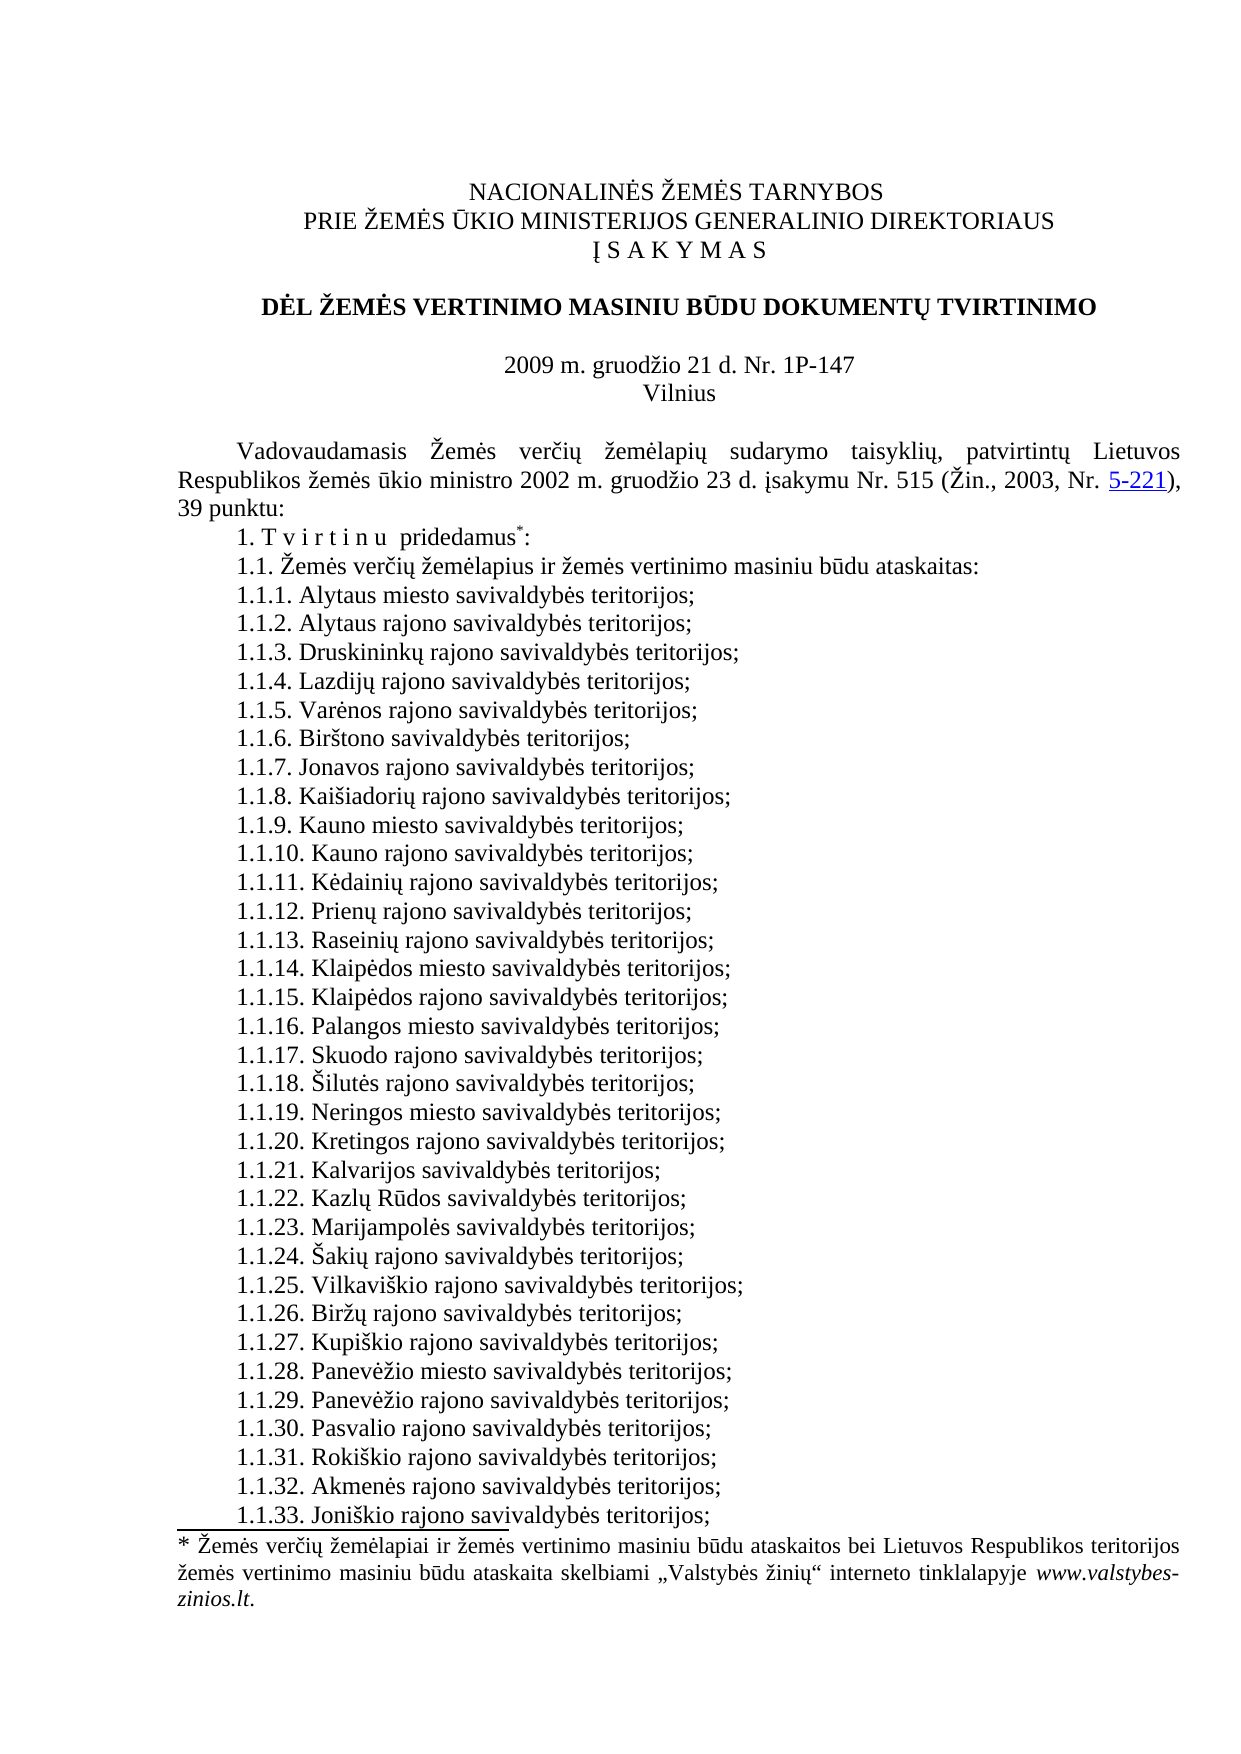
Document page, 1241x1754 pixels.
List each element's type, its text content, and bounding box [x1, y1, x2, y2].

text 1.1.16. Palangos miesto savivaldybės teritorijos; [177, 1011, 1181, 1040]
text 1.1.7. Jonavos rajono savivaldybės teritorijos; [177, 752, 1181, 781]
text 1.1.19. Neringos miesto savivaldybės teritorijos; [177, 1097, 1181, 1126]
text 1.1.8. Kaišiadorių rajono savivaldybės teritorijos; [177, 781, 1181, 810]
text 1.1.4. Lazdijų rajono savivaldybės teritorijos; [177, 666, 1181, 695]
text 1.1.20. Kretingos rajono savivaldybės teritorijos; [177, 1126, 1181, 1155]
text 1.1.28. Panevėžio miesto savivaldybės teritorijos; [177, 1356, 1181, 1385]
text Vilnius [177, 378, 1181, 407]
text 1.1.18. Šilutės rajono savivaldybės teritorijos; [177, 1068, 1181, 1097]
text 1.1.1. Alytaus miesto savivaldybės teritorijos; [177, 580, 1181, 608]
text 1.1.14. Klaipėdos miesto savivaldybės teritorijos; [177, 953, 1181, 982]
text NacionalinĖs ŽemĖs tarnybos [177, 177, 1181, 206]
text 1.1.23. Marijampolės savivaldybės teritorijos; [177, 1212, 1181, 1241]
text 1.1.15. Klaipėdos rajono savivaldybės teritorijos; [177, 982, 1181, 1011]
text 1.1.2. Alytaus rajono savivaldybės teritorijos; [177, 608, 1181, 637]
text 1.1.27. Kupiškio rajono savivaldybės teritorijos; [177, 1327, 1181, 1356]
text PRIE ŽemĖs Ūkio ministerijos GeneraliniO direktoriAus [177, 206, 1181, 235]
text 1.1.26. Biržų rajono savivaldybės teritorijos; [177, 1298, 1181, 1327]
text 1.1.22. Kazlų Rūdos savivaldybės teritorijos; [177, 1183, 1181, 1212]
text 1.1.10. Kauno rajono savivaldybės teritorijos; [177, 838, 1181, 867]
text 1.1.13. Raseinių rajono savivaldybės teritorijos; [177, 925, 1181, 953]
text 1.1.21. Kalvarijos savivaldybės teritorijos; [177, 1155, 1181, 1183]
text 1.1.24. Šakių rajono savivaldybės teritorijos; [177, 1241, 1181, 1270]
text DĖL ŽEMĖS VERTINIMO MASINIU BŪDU DOKUMENTŲ TVIRTINIMO [177, 292, 1181, 321]
text ĮSAKYMAS [177, 235, 1181, 263]
text 1.1.29. Panevėžio rajono savivaldybės teritorijos; [177, 1385, 1181, 1413]
text 1.1.33. Joniškio rajono savivaldybės teritorijos; [177, 1500, 1181, 1528]
text 1.1.32. Akmenės rajono savivaldybės teritorijos; [177, 1471, 1181, 1500]
text 1.1.6. Birštono savivaldybės teritorijos; [177, 723, 1181, 752]
text 1.1.12. Prienų rajono savivaldybės teritorijos; [177, 896, 1181, 925]
text 1.1.5. Varėnos rajono savivaldybės teritorijos; [177, 695, 1181, 723]
text Vadovaudamasis Žemės verčių žemėlapių sudarymo taisyklių, patvirtintų Lietuvos Respublikos žemės ūkio ministro 2002 m. gruodžio 23 d. įsakymu Nr. 515 (Žin., 2003, Nr. 5-221), 39 punktu: [177, 436, 1181, 522]
text 1. Tvirtinu pridedamus: [177, 522, 1181, 551]
text 1.1.11. Kėdainių rajono savivaldybės teritorijos; [177, 867, 1181, 896]
text 1.1.3. Druskininkų rajono savivaldybės teritorijos; [177, 637, 1181, 666]
text 1.1.25. Vilkaviškio rajono savivaldybės teritorijos; [177, 1270, 1181, 1298]
text 1.1.30. Pasvalio rajono savivaldybės teritorijos; [177, 1413, 1181, 1442]
text 1.1. Žemės verčių žemėlapius ir žemės vertinimo masiniu būdu ataskaitas: [177, 551, 1181, 580]
text Žemės verčių žemėlapiai ir žemės vertinimo masiniu būdu ataskaitos bei Lietuvos Respublikos teritorijos žemės vertinimo masiniu būdu ataskaita skelbiami „Valstybės žinių“ interneto tinklalapyje www.valstybes-zinios.lt. [177, 1530, 1181, 1612]
text 1.1.17. Skuodo rajono savivaldybės teritorijos; [177, 1040, 1181, 1068]
text 2009 m. gruodžio 21 d. Nr. 1P-147 [177, 350, 1181, 378]
text 1.1.9. Kauno miesto savivaldybės teritorijos; [177, 810, 1181, 838]
text 1.1.31. Rokiškio rajono savivaldybės teritorijos; [177, 1442, 1181, 1471]
